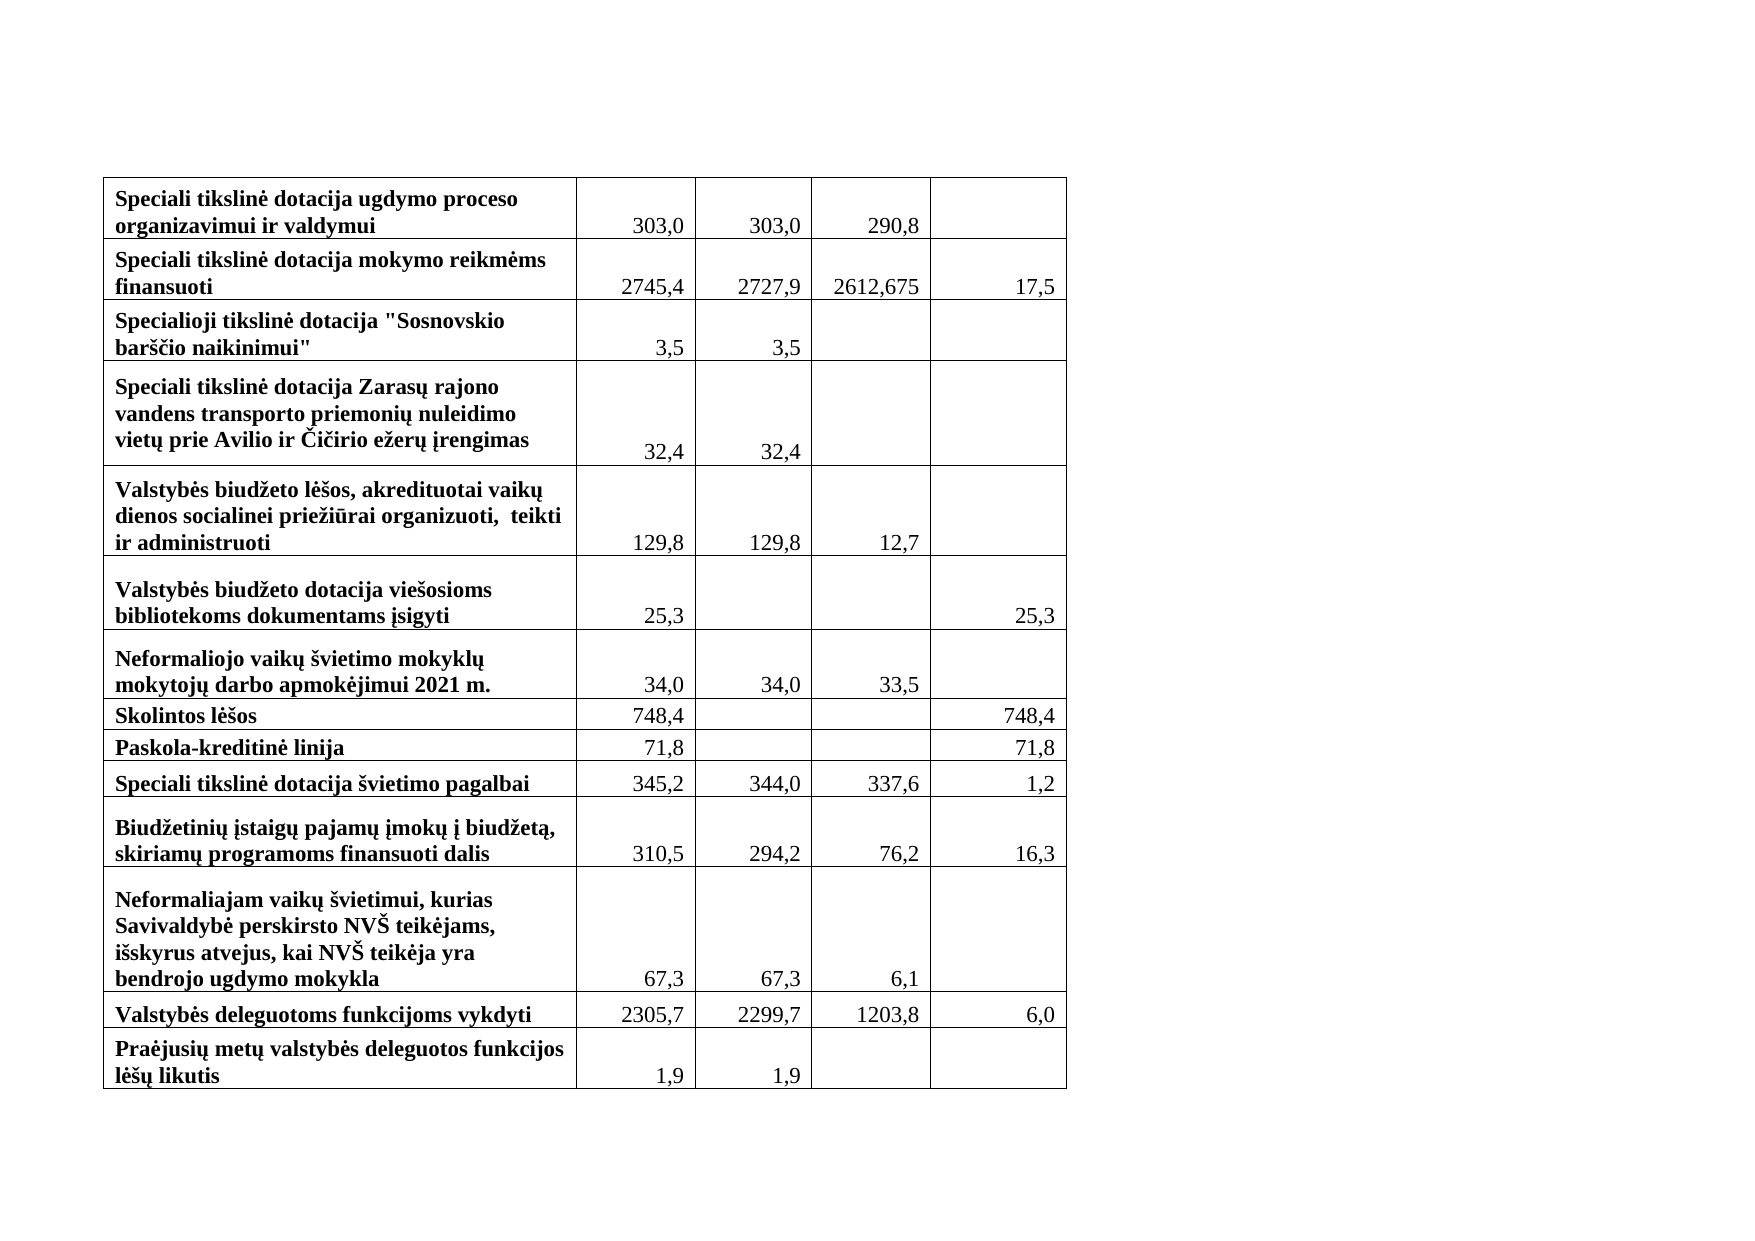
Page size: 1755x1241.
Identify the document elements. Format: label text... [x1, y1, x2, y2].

table_cell 12,7 [812, 466, 930, 555]
table_cell 34,0 [696, 630, 811, 697]
table_cell [812, 1028, 930, 1088]
table_cell 34,0 [577, 630, 695, 697]
table_cell 337,6 [812, 761, 930, 796]
table_cell 17,5 [931, 239, 1066, 299]
table_cell 25,3 [577, 556, 695, 629]
table_cell 2305,7 [577, 992, 695, 1027]
table_cell Neformaliojo vaikų švietimo mokyklų mokytojų darbo apmokėjimui 2021 m. [104, 630, 576, 697]
table_cell [931, 300, 1066, 360]
table_cell [812, 730, 930, 760]
table_cell 1,2 [931, 761, 1066, 796]
table_cell 67,3 [696, 867, 811, 991]
table_cell [931, 867, 1066, 991]
table_cell Valstybės biudžeto lėšos, akredituotai vaikų dienos socialinei priežiūrai organizuoti, teikti ir administruoti [104, 466, 576, 555]
table_cell [696, 730, 811, 760]
table_cell 67,3 [577, 867, 695, 991]
table_cell [931, 361, 1066, 465]
table_cell 294,2 [696, 797, 811, 866]
table_cell 129,8 [577, 466, 695, 555]
table_cell 6,1 [812, 867, 930, 991]
table_cell [931, 1028, 1066, 1088]
table_cell [812, 361, 930, 465]
table_cell 3,5 [577, 300, 695, 360]
table_cell Valstybės deleguotoms funkcijoms vykdyti [104, 992, 576, 1027]
table_cell 2299,7 [696, 992, 811, 1027]
table_cell [931, 466, 1066, 555]
table_cell [812, 300, 930, 360]
table_cell Valstybės biudžeto dotacija viešosioms bibliotekoms dokumentams įsigyti [104, 556, 576, 629]
table_cell [931, 630, 1066, 697]
table_cell 345,2 [577, 761, 695, 796]
table_cell [812, 699, 930, 729]
table_cell 290,8 [812, 178, 930, 238]
table_cell [931, 178, 1066, 238]
table_cell 71,8 [577, 730, 695, 760]
table_cell Neformaliajam vaikų švietimui, kurias Savivaldybė perskirsto NVŠ teikėjams, išskyrus atvejus, kai NVŠ teikėja yra bendrojo ugdymo mokykla [104, 867, 576, 991]
table_cell 344,0 [696, 761, 811, 796]
table_cell 71,8 [931, 730, 1066, 760]
table_cell 748,4 [577, 699, 695, 729]
table_cell Speciali tikslinė dotacija ugdymo proceso organizavimui ir valdymui [104, 178, 576, 238]
table_cell [812, 556, 930, 629]
table_cell 1203,8 [812, 992, 930, 1027]
table_cell 2727,9 [696, 239, 811, 299]
table_cell 303,0 [577, 178, 695, 238]
table_cell 76,2 [812, 797, 930, 866]
table_cell 6,0 [931, 992, 1066, 1027]
table_cell 2745,4 [577, 239, 695, 299]
table_cell 310,5 [577, 797, 695, 866]
table_cell 33,5 [812, 630, 930, 697]
table_cell 32,4 [696, 361, 811, 465]
table_cell 303,0 [696, 178, 811, 238]
table_cell 1,9 [696, 1028, 811, 1088]
table_cell Speciali tikslinė dotacija švietimo pagalbai [104, 761, 576, 796]
table_cell Speciali tikslinė dotacija Zarasų rajono vandens transporto priemonių nuleidimo vietų prie Avilio ir Čičirio ežerų įrengimas [104, 361, 576, 465]
table_cell [696, 556, 811, 629]
table_cell Biudžetinių įstaigų pajamų įmokų į biudžetą, skiriamų programoms finansuoti dalis [104, 797, 576, 866]
table_cell [696, 699, 811, 729]
table_cell 129,8 [696, 466, 811, 555]
table_cell 16,3 [931, 797, 1066, 866]
table_cell Specialioji tikslinė dotacija "Sosnovskio barščio naikinimui" [104, 300, 576, 360]
table_cell 32,4 [577, 361, 695, 465]
table_cell Skolintos lėšos [104, 699, 576, 729]
table_cell Paskola-kreditinė linija [104, 730, 576, 760]
table_cell 748,4 [931, 699, 1066, 729]
table_cell Speciali tikslinė dotacija mokymo reikmėms finansuoti [104, 239, 576, 299]
table_cell 2612,675 [812, 239, 930, 299]
table_cell 3,5 [696, 300, 811, 360]
table_cell 1,9 [577, 1028, 695, 1088]
table_cell 25,3 [931, 556, 1066, 629]
table_cell Praėjusių metų valstybės deleguotos funkcijos lėšų likutis [104, 1028, 576, 1088]
